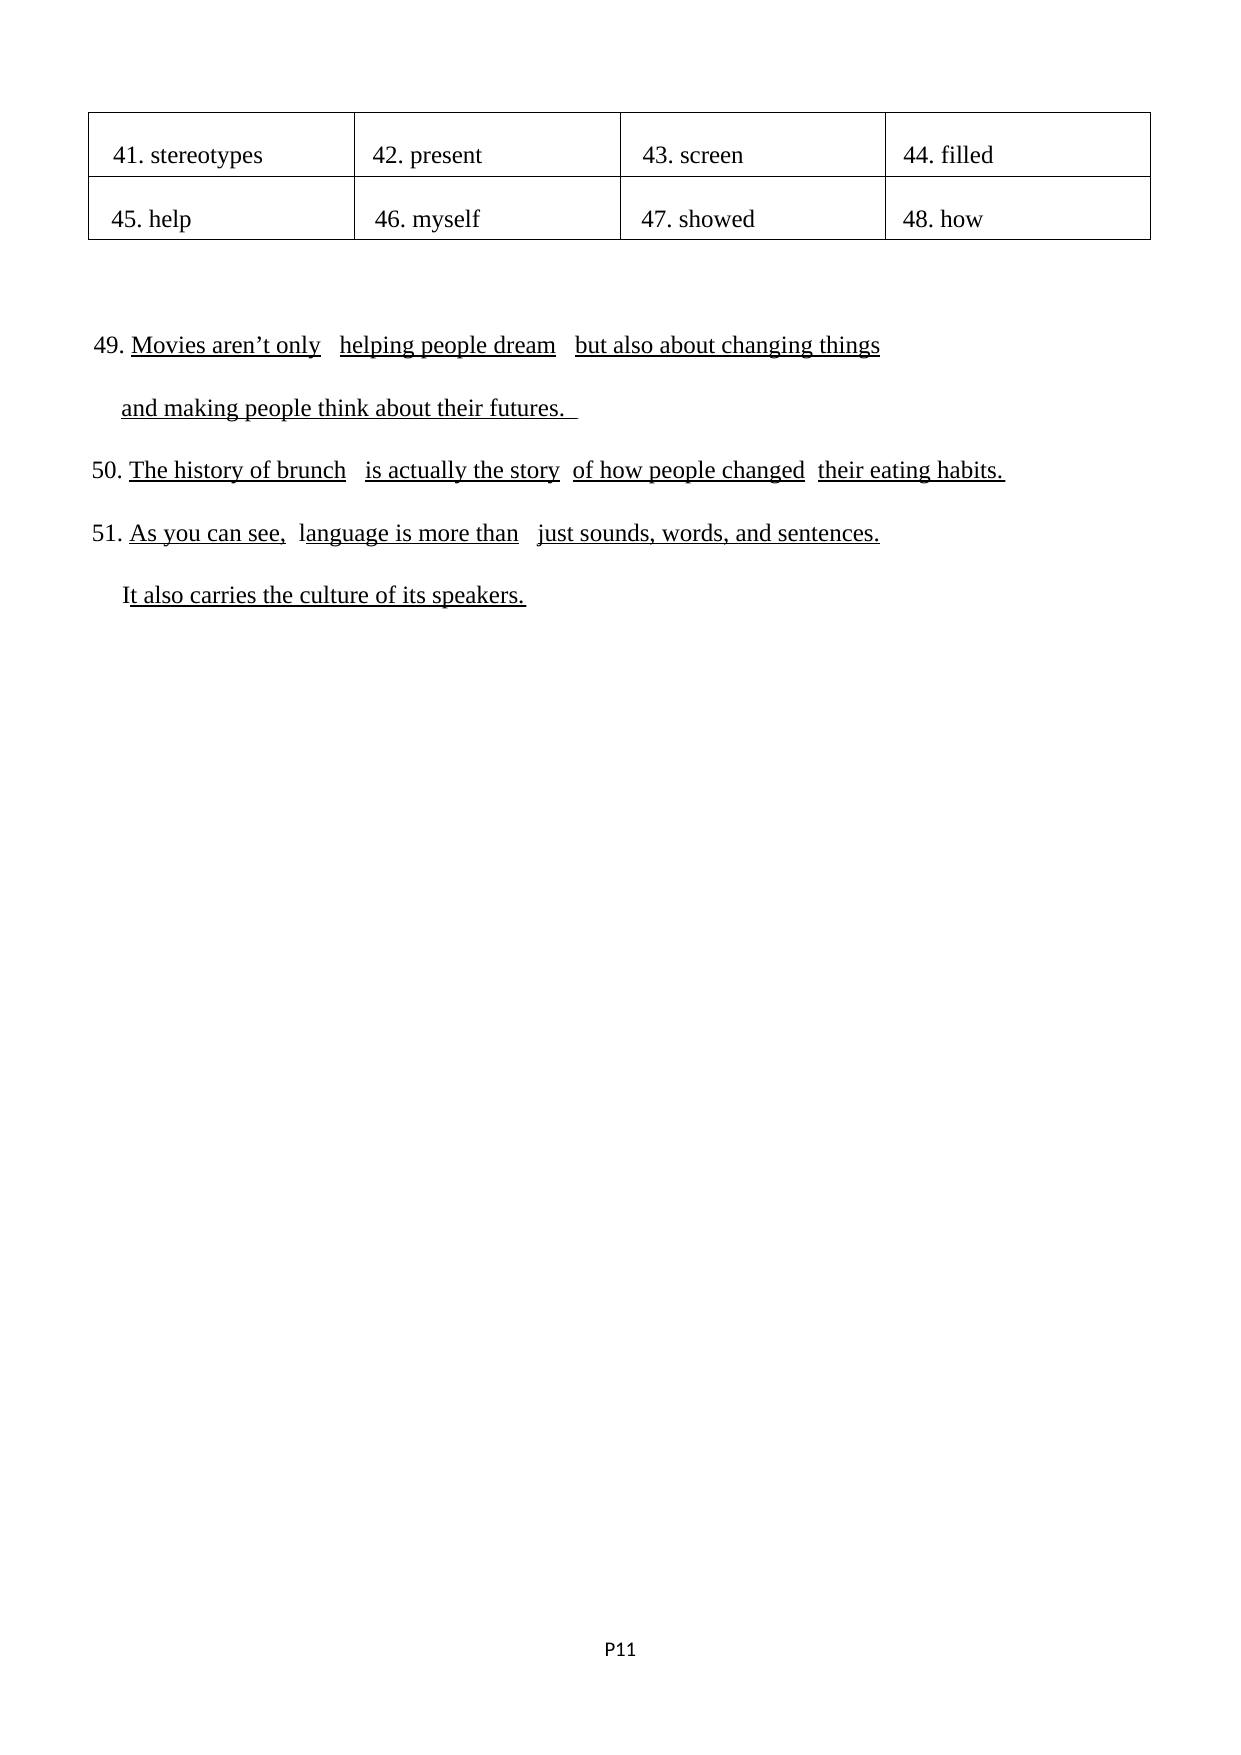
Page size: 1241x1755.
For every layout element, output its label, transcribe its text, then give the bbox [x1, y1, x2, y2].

table_cell 48. how [886, 177, 1150, 239]
table_header 41. stereotypes [89, 113, 354, 176]
text It also carries the culture of its speakers. [89, 553, 1151, 615]
table_cell 47. showed [621, 177, 885, 239]
text 50. The history of brunch is actually the story of how people changed their eating habits. [89, 428, 1151, 490]
text 49. Movies aren’t only helping people dream but also about changing things [89, 303, 1151, 365]
text and making people think about their futures. [114, 365, 1151, 428]
table_header 42. present [355, 113, 620, 176]
table_header 43. screen [621, 113, 885, 176]
table_cell 45. help [89, 177, 354, 239]
table_cell 46. myself [355, 177, 620, 239]
text 51. As you can see, language is more than just sounds, words, and sentences. [89, 490, 1151, 553]
table_header 44. filled [886, 113, 1150, 176]
